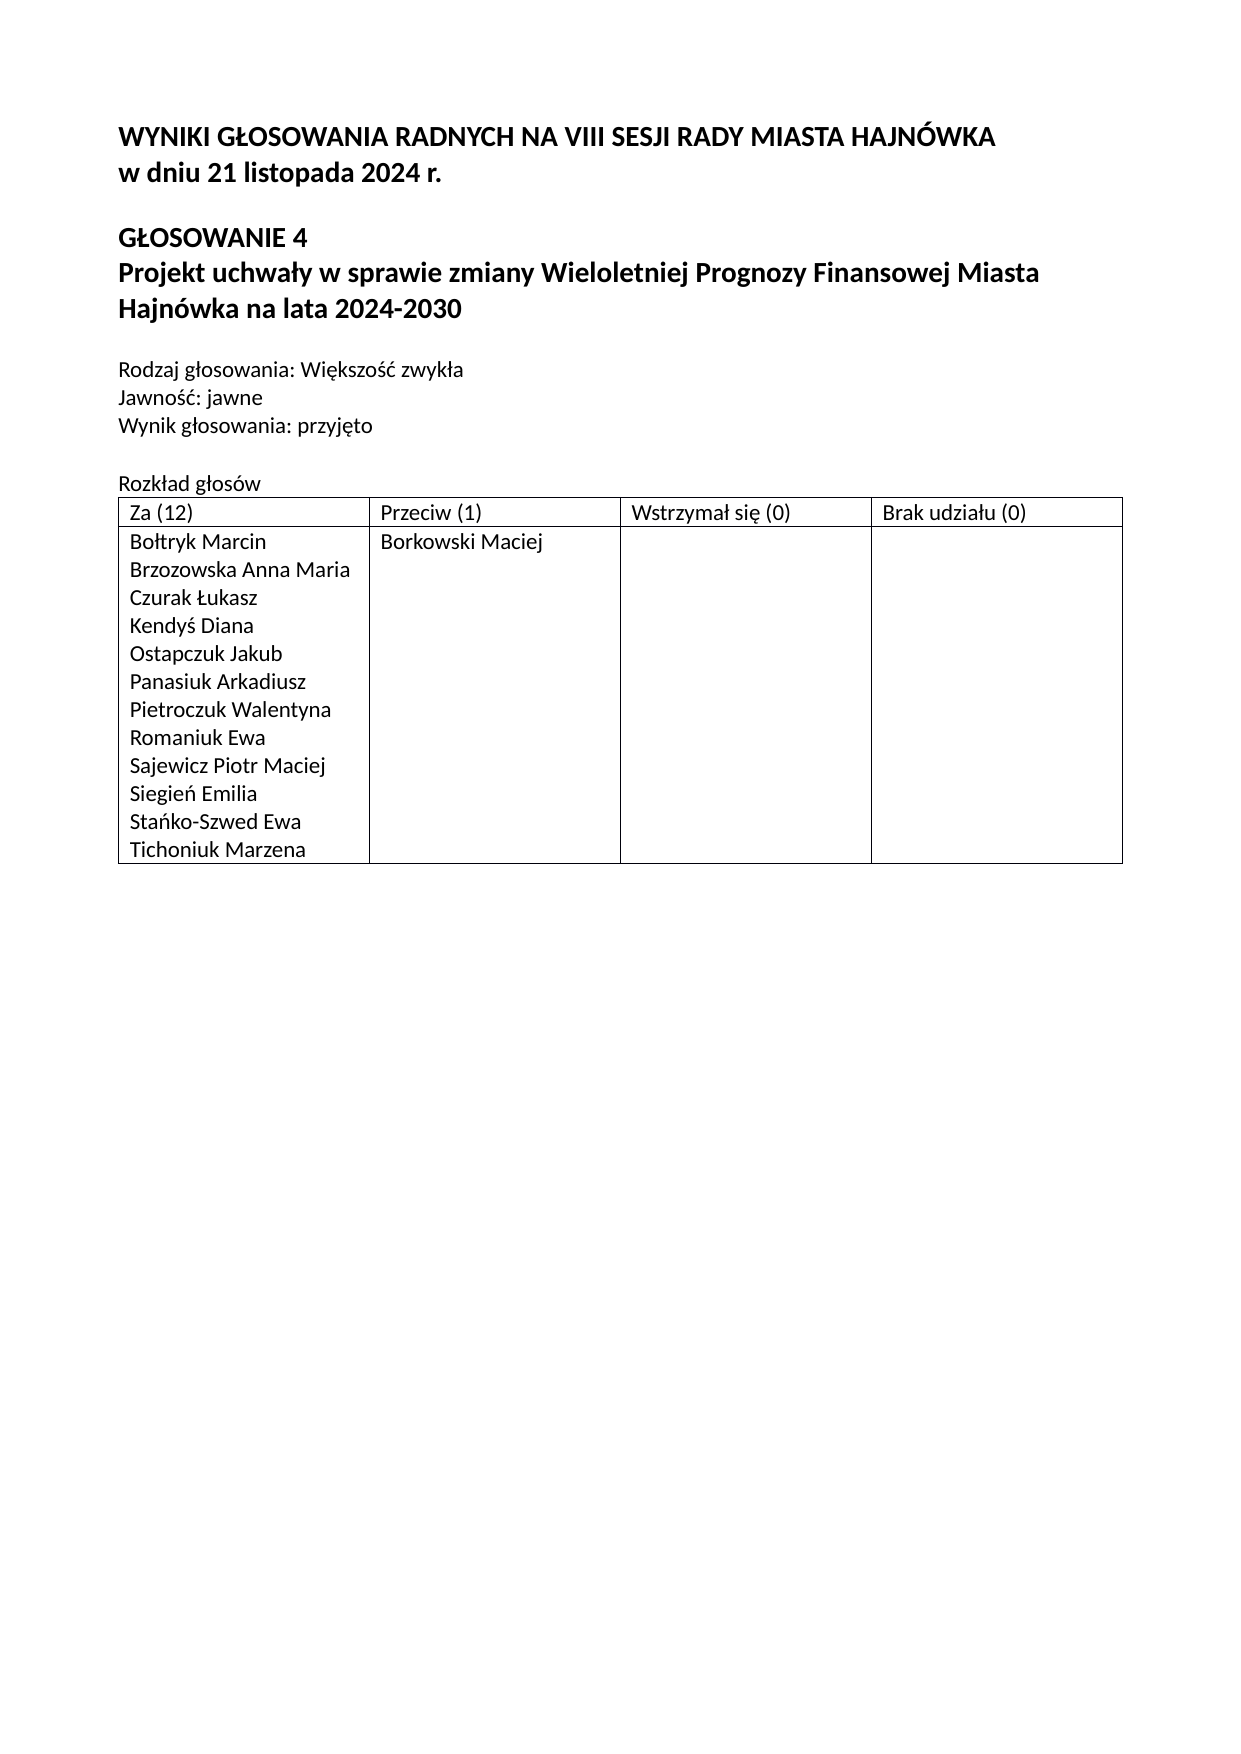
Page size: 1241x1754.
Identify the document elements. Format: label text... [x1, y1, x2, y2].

subtitle GŁOSOWANIE 4 [118, 219, 1122, 254]
table_header Za (12) [119, 498, 369, 526]
table_cell [621, 527, 871, 863]
text Rodzaj głosowania: Większość zwykła [118, 355, 1122, 383]
text Wynik głosowania: przyjęto [118, 411, 1122, 439]
table_cell Bołtryk Marcin Brzozowska Anna Maria Czurak Łukasz Kendyś Diana Ostapczuk Jakub Panasiuk Arkadiusz Pietroczuk Walentyna Romaniuk Ewa Sajewicz Piotr Maciej Siegień Emilia Stańko-Szwed Ewa Tichoniuk Marzena [119, 527, 369, 863]
table_cell Borkowski Maciej [370, 527, 620, 863]
subtitle Projekt uchwały w sprawie zmiany Wieloletniej Prognozy Finansowej Miasta Hajnówka na lata 2024-2030 [118, 254, 1122, 326]
table_cell [872, 527, 1122, 863]
table_header Przeciw (1) [370, 498, 620, 526]
table_header Wstrzymał się (0) [621, 498, 871, 526]
table_header Brak udziału (0) [872, 498, 1122, 526]
text Jawność: jawne [118, 383, 1122, 411]
text Rozkład głosów [118, 469, 1122, 497]
